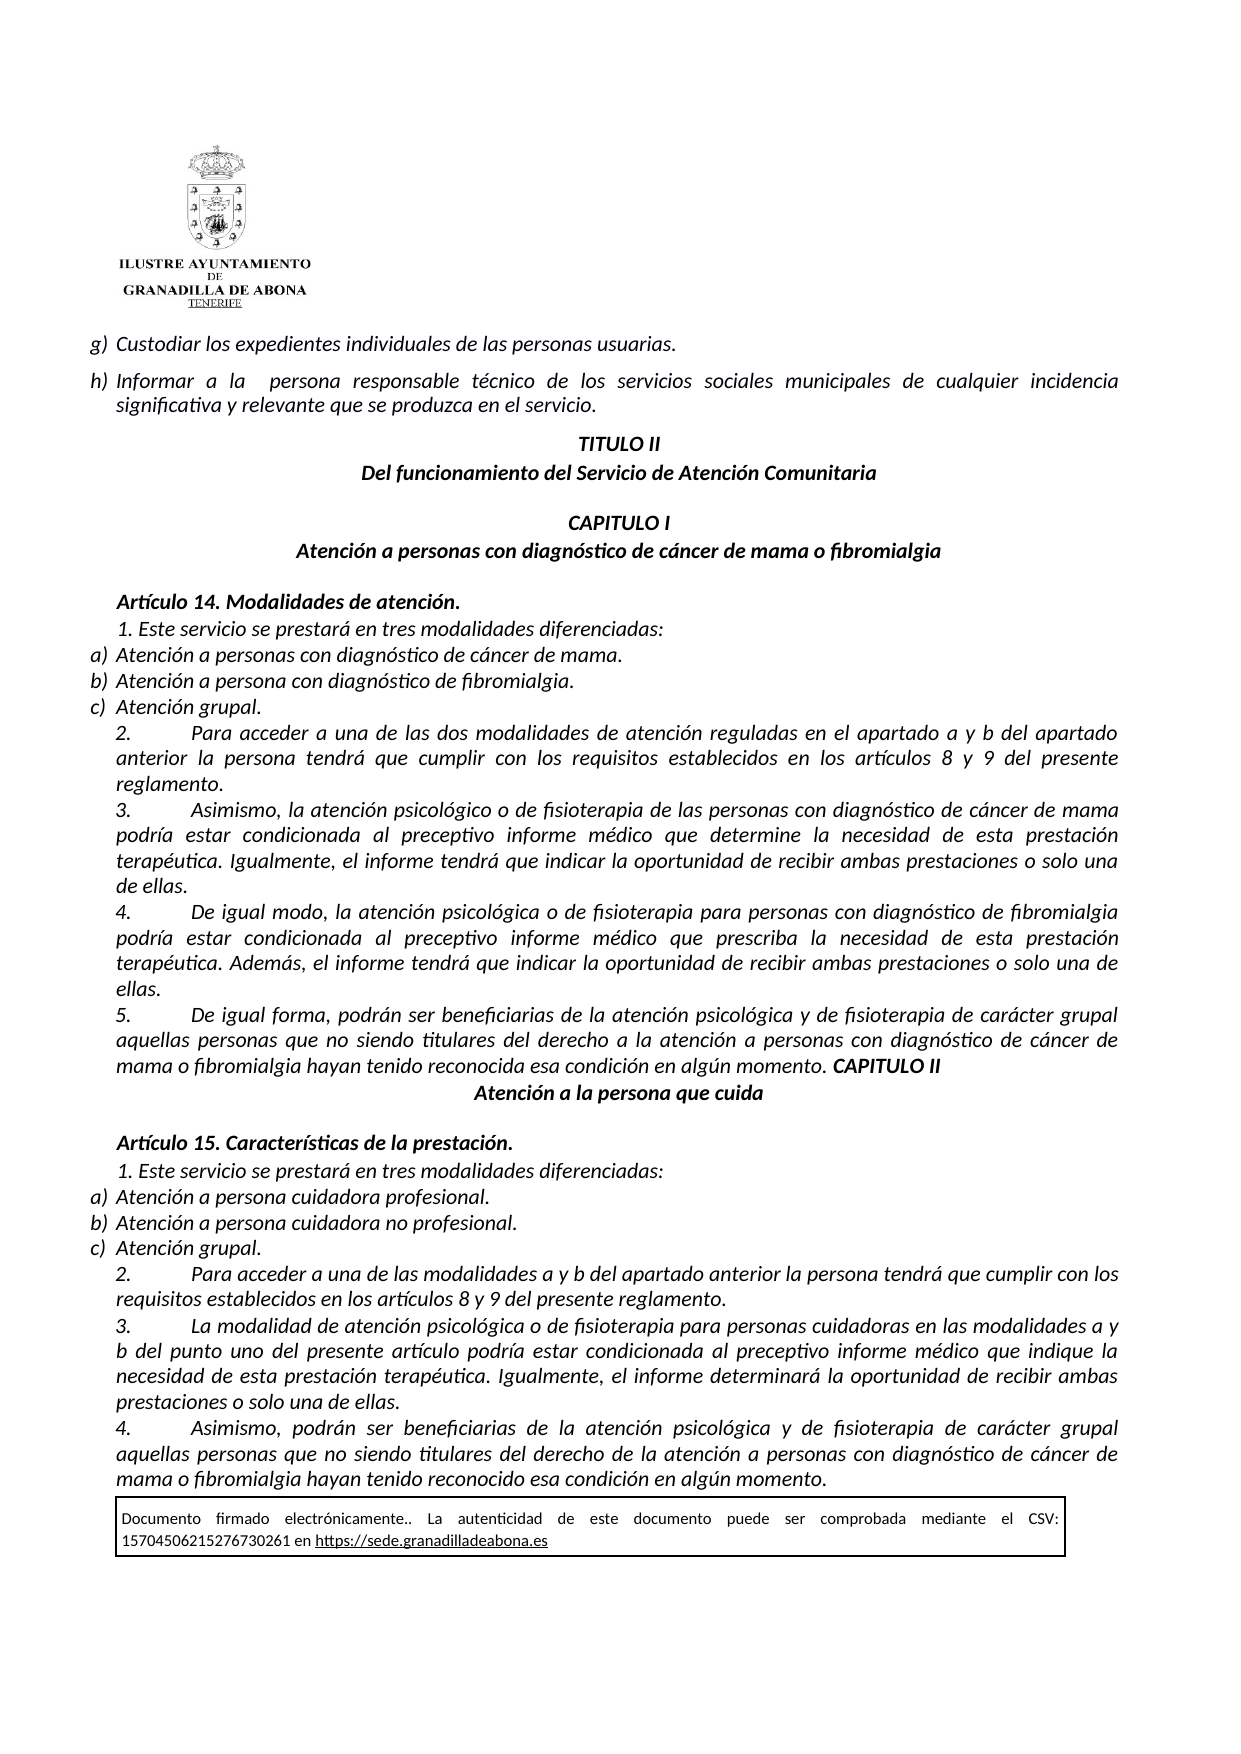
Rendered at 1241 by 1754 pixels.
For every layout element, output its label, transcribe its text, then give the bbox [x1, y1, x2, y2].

text 1. Este servicio se prestará en tres modalidades diferenciadas: [117, 1158, 1122, 1183]
list Para acceder a una de las modalidades a y b del apartado anterior la persona tendrá que cumplir con los requisitos establecidos en los artículos 8 y 9 del presente reglamento. [115, 1261, 1122, 1312]
text Atención a la persona que cuida [118, 1079, 1122, 1106]
list Para acceder a una de las dos modalidades de atención reguladas en el apartado a y b del apartado anterior la persona tendrá que cumplir con los requisitos establecidos en los artículos 8 y 9 del presente reglamento. [115, 719, 1122, 796]
text CAPITULO I [118, 509, 1122, 536]
text Del funcionamiento del Servicio de Atención Comunitaria [118, 459, 1122, 486]
list La modalidad de atención psicológica o de fisioterapia para personas cuidadoras en las modalidades a y b del punto uno del presente artículo podría estar condicionada al preceptivo informe médico que indique la necesidad de esta prestación terapéutica. Igualmente, el informe determinará la oportunidad de recibir ambas prestaciones o solo una de ellas. [115, 1313, 1122, 1415]
list Atención a personas con diagnóstico de cáncer de mama. [90, 642, 1122, 668]
list Asimismo, podrán ser beneficiarias de la atención psicológica y de fisioterapia de carácter grupal aquellas personas que no siendo titulares del derecho de la atención a personas con diagnóstico de cáncer de mama o fibromialgia hayan tenido reconocido esa condición en algún momento. [115, 1415, 1122, 1492]
text Atención a personas con diagnóstico de cáncer de mama o fibromialgia [118, 538, 1122, 564]
list Asimismo, la atención psicológico o de fisioterapia de las personas con diagnóstico de cáncer de mama podría estar condicionada al preceptivo informe médico que determine la necesidad de esta prestación terapéutica. Igualmente, el informe tendrá que indicar la oportunidad de recibir ambas prestaciones o solo una de ellas. [115, 797, 1122, 899]
list Atención grupal. [90, 694, 1122, 719]
list Atención a persona cuidadora profesional. [90, 1184, 1122, 1209]
list Atención a persona cuidadora no profesional. [90, 1209, 1122, 1235]
list Atención a persona con diagnóstico de fibromialgia. [90, 668, 1122, 693]
list De igual modo, la atención psicológica o de fisioterapia para personas con diagnóstico de fibromialgia podría estar condicionada al preceptivo informe médico que prescriba la necesidad de esta prestación terapéutica. Además, el informe tendrá que indicar la oportunidad de recibir ambas prestaciones o solo una de ellas. [115, 899, 1122, 1002]
text Artículo 14. Modalidades de atención. [117, 588, 1122, 614]
list Informar a la persona responsable técnico de los servicios sociales municipales de cualquier incidencia significativa y relevante que se produzca en el servicio. [90, 368, 1122, 418]
text 1. Este servicio se prestará en tres modalidades diferenciadas: [117, 616, 1122, 642]
text TITULO II [118, 431, 1122, 457]
text Artículo 15. Características de la prestación. [117, 1129, 1122, 1156]
list Custodiar los expedientes individuales de las personas usuarias. [90, 331, 1122, 356]
list De igual forma, podrán ser beneficiarias de la atención psicológica y de fisioterapia de carácter grupal aquellas personas que no siendo titulares del derecho a la atención a personas con diagnóstico de cáncer de mama o fibromialgia hayan tenido reconocida esa condición en algún momento. CAPITULO II [115, 1002, 1122, 1079]
list Atención grupal. [90, 1235, 1122, 1261]
